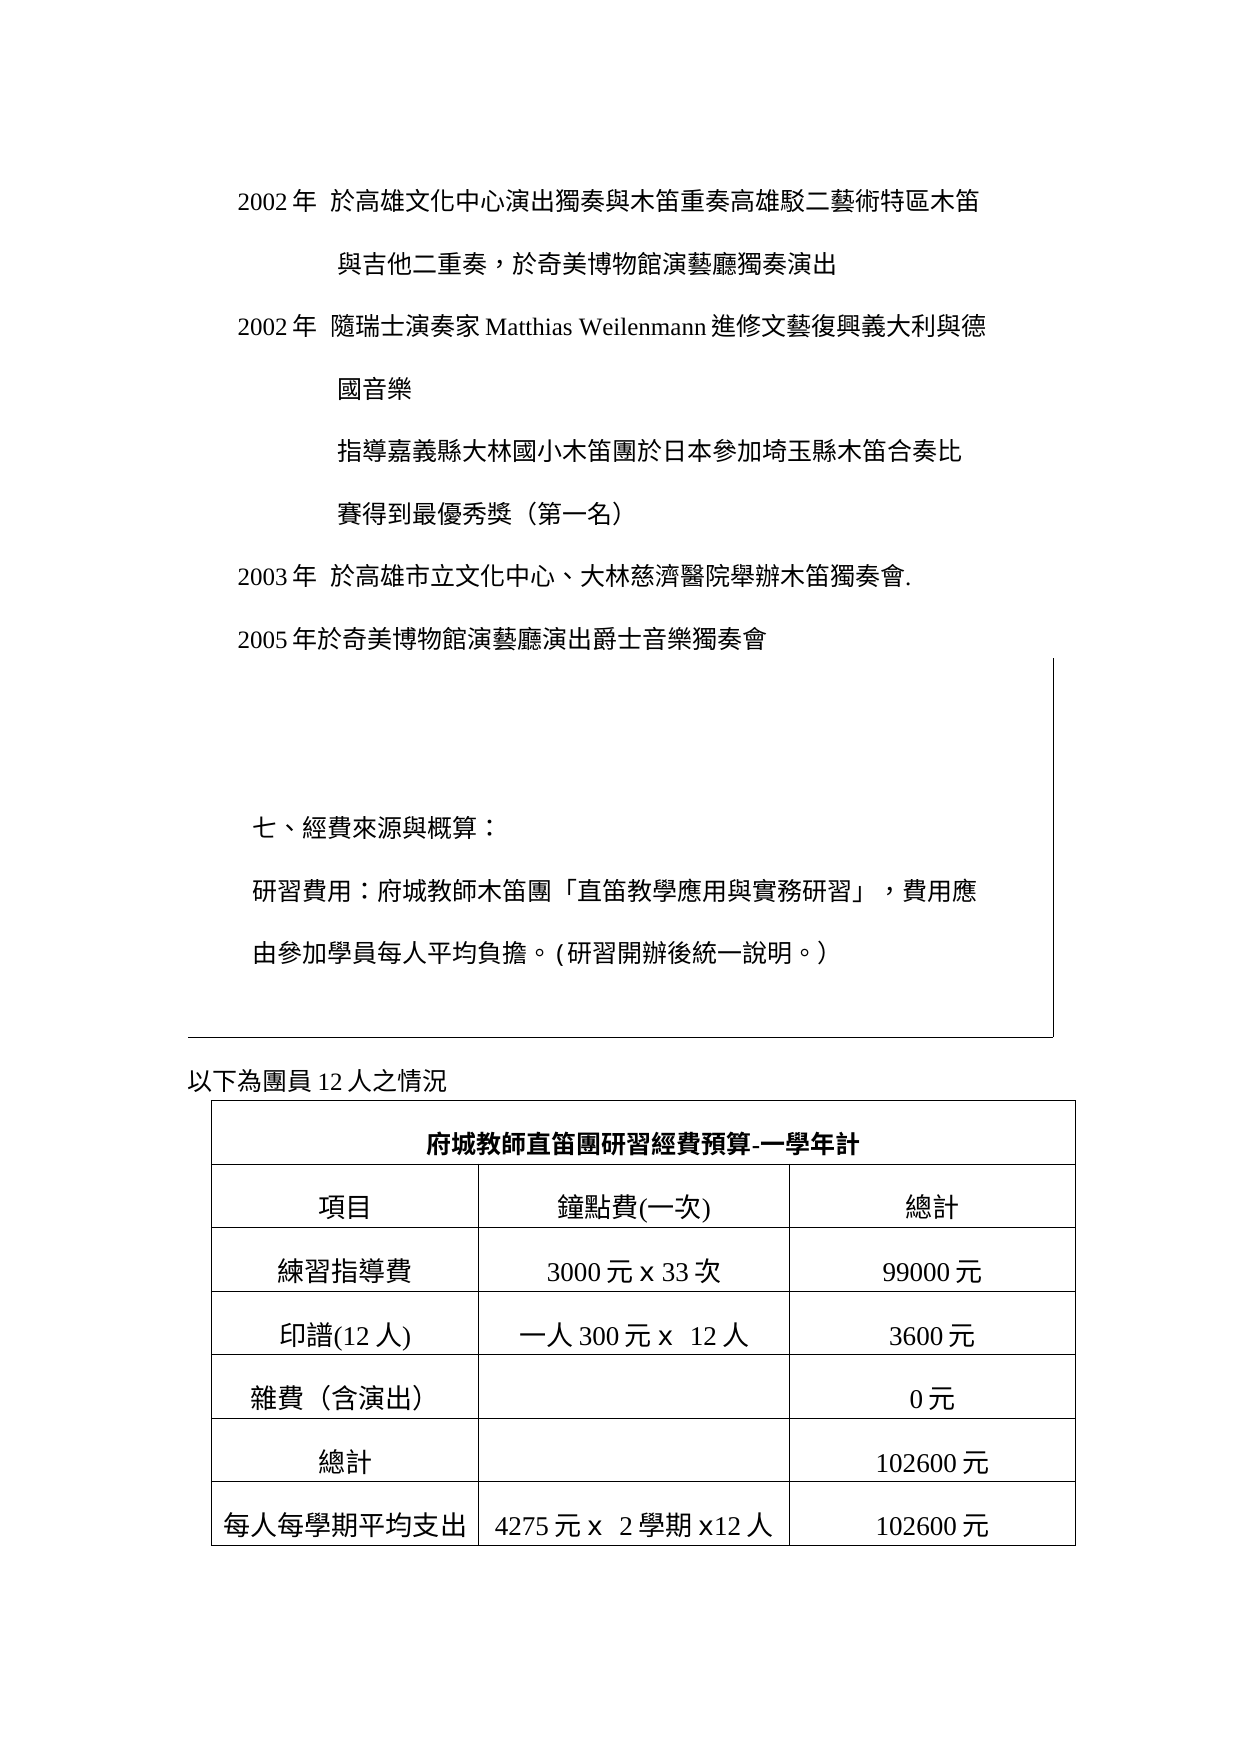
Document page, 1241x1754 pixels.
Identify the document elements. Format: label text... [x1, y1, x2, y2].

table_cell 一人300元x 12人 [479, 1292, 789, 1354]
table_cell 102600元 [790, 1419, 1075, 1481]
table_header 府城教師直笛團研習經費預算-一學年計 [212, 1101, 1075, 1163]
text 七、經費來源與概算： [187, 785, 1053, 848]
table_cell 每人每學期平均支出 [212, 1482, 478, 1545]
table_cell 0元 [790, 1355, 1075, 1418]
text 2002年 於高雄文化中心演出獨奏與木笛重奏高雄駁二藝術特區木笛 與吉他二重奏，於奇美博物館演藝廳獨奏演出 2002年 隨瑞士演奏家Matthias Weilenmann進修文藝復興義大利與德 國音樂 指導嘉義縣大林國小木笛團於日本參加埼玉縣木笛合奏比 賽得到最優秀獎（第一名） [187, 158, 1053, 533]
text 2005年於奇美博物館演藝廳演出爵士音樂獨奏會 [187, 596, 1053, 658]
table_cell 4275元x 2學期x12人 [479, 1482, 789, 1545]
text 2003年 於高雄市立文化中心、大林慈濟醫院舉辦木笛獨奏會. [187, 533, 1053, 596]
table_cell 總計 [212, 1419, 478, 1481]
table_cell 99000元 [790, 1228, 1075, 1291]
text 研習費用：府城教師木笛團「直笛教學應用與實務研習」，費用應由參加學員每人平均負擔。(研習開辦後統一說明。） [187, 848, 1053, 1037]
table_cell 練習指導費 [212, 1228, 478, 1291]
table_cell 3600元 [790, 1292, 1075, 1354]
table_cell 雜費（含演出） [212, 1355, 478, 1418]
table_cell 鐘點費(一次) [479, 1165, 789, 1227]
table_cell [479, 1419, 789, 1481]
text 以下為團員12人之情況 [187, 1037, 1053, 1100]
table_cell 3000元x 33次 [479, 1228, 789, 1291]
table_cell 總計 [790, 1165, 1075, 1227]
table_cell 印譜(12人) [212, 1292, 478, 1354]
table_cell 102600元 [790, 1482, 1075, 1545]
table_cell 項目 [212, 1165, 478, 1227]
table_cell [479, 1355, 789, 1418]
